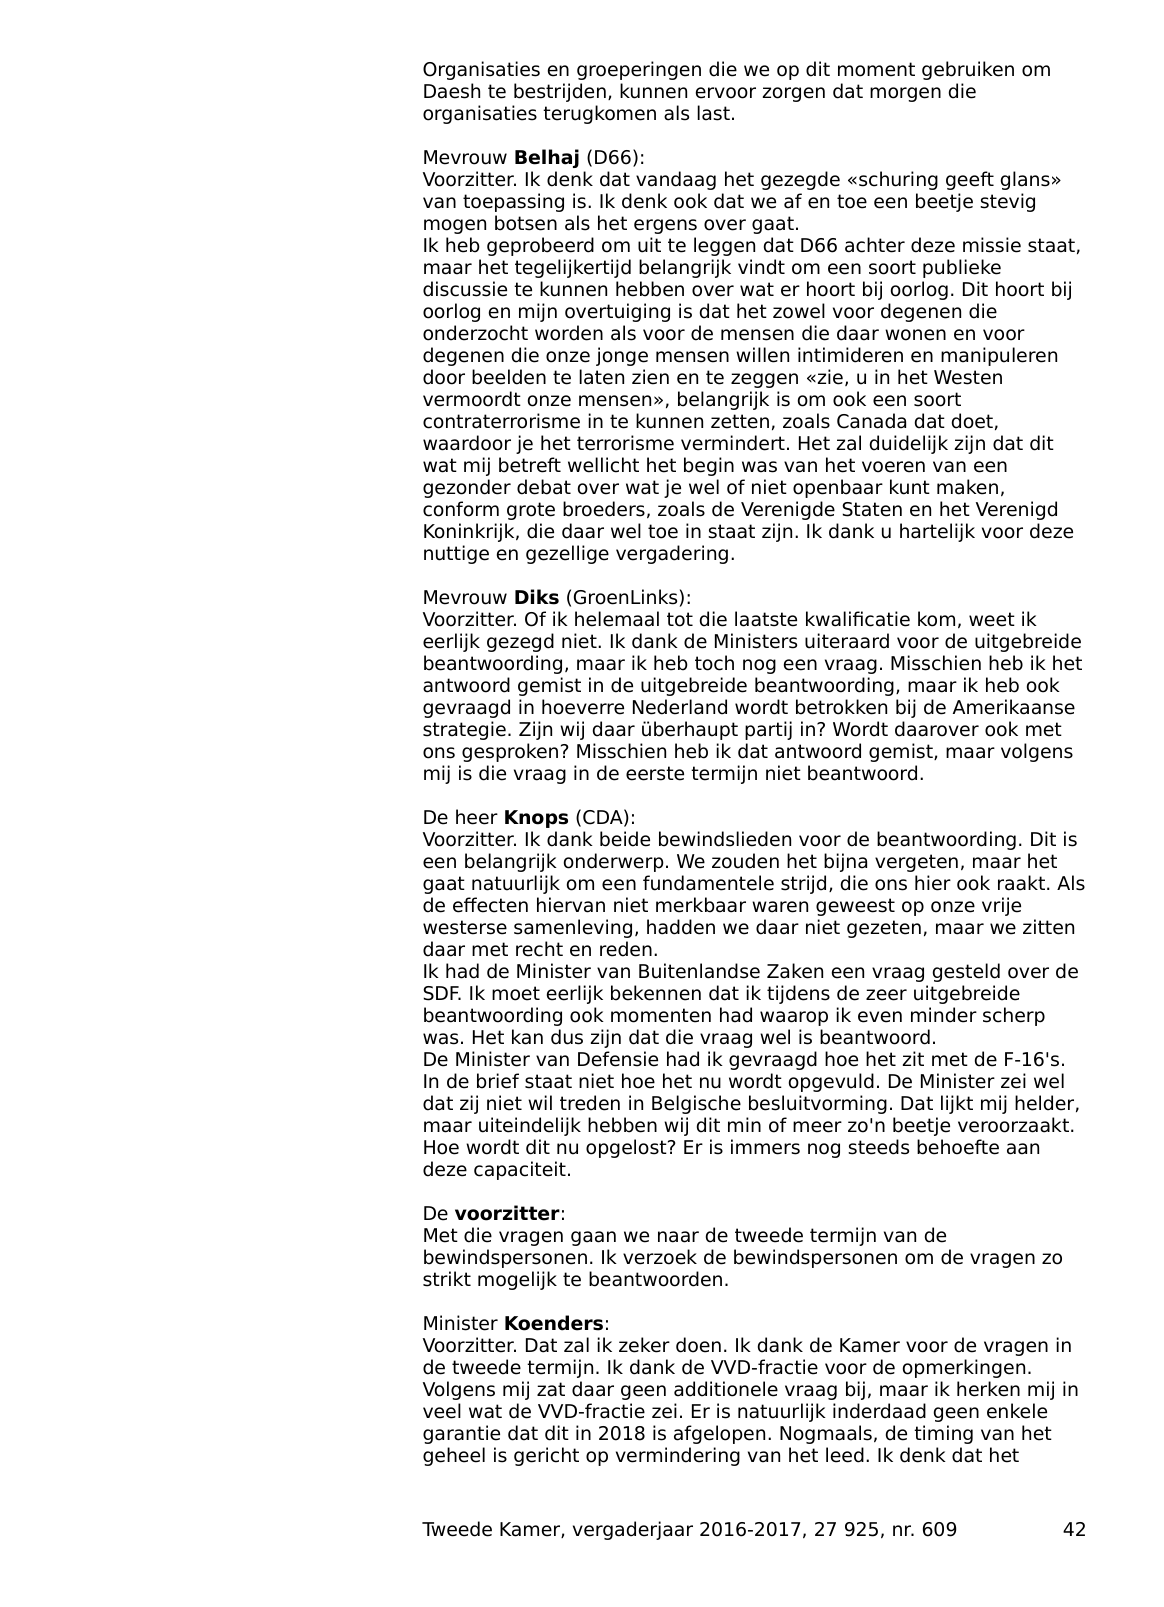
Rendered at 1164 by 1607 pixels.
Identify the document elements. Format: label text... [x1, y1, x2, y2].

text Ik heb geprobeerd om uit te leggen dat D66 achter deze missie staat, maar het tegelijkertijd belangrijk vindt om een soort publieke discussie te kunnen hebben over wat er hoort bij oorlog. Dit hoort bij oorlog en mijn overtuiging is dat het zowel voor degenen die onderzocht worden als voor de mensen die daar wonen en voor degenen die onze jonge mensen willen intimideren en manipuleren door beelden te laten zien en te zeggen «zie, u in het Westen vermoordt onze mensen», belangrijk is om ook een soort contraterrorisme in te kunnen zetten, zoals Canada dat doet, waardoor je het terrorisme vermindert. Het zal duidelijk zijn dat dit wat mij betreft wellicht het begin was van het voeren van een gezonder debat over wat je wel of niet openbaar kunt maken, conform grote broeders, zoals de Verenigde Staten en het Verenigd Koninkrijk, die daar wel toe in staat zijn. Ik dank u hartelijk voor deze nuttige en gezellige vergadering. [422, 235, 1087, 565]
text Ik had de Minister van Buitenlandse Zaken een vraag gesteld over de SDF. Ik moet eerlijk bekennen dat ik tijdens de zeer uitgebreide beantwoording ook momenten had waarop ik even minder scherp was. Het kan dus zijn dat die vraag wel is beantwoord. [422, 961, 1087, 1049]
text Mevrouw Diks (GroenLinks): [422, 587, 1087, 609]
text Minister Koenders: [422, 1313, 1087, 1335]
text De Minister van Defensie had ik gevraagd hoe het zit met de F-16's. In de brief staat niet hoe het nu wordt opgevuld. De Minister zei wel dat zij niet wil treden in Belgische besluitvorming. Dat lijkt mij helder, maar uiteindelijk hebben wij dit min of meer zo'n beetje veroorzaakt. Hoe wordt dit nu opgelost? Er is immers nog steeds behoefte aan deze capaciteit. [422, 1049, 1087, 1181]
text Voorzitter. Of ik helemaal tot die laatste kwalificatie kom, weet ik eerlijk gezegd niet. Ik dank de Ministers uiteraard voor de uitgebreide beantwoording, maar ik heb toch nog een vraag. Misschien heb ik het antwoord gemist in de uitgebreide beantwoording, maar ik heb ook gevraagd in hoeverre Nederland wordt betrokken bij de Amerikaanse strategie. Zijn wij daar überhaupt partij in? Wordt daarover ook met ons gesproken? Misschien heb ik dat antwoord gemist, maar volgens mij is die vraag in de eerste termijn niet beantwoord. [422, 609, 1087, 785]
text De heer Knops (CDA): [422, 807, 1087, 829]
text Mevrouw Belhaj (D66): [422, 147, 1087, 169]
text Met die vragen gaan we naar de tweede termijn van de bewindspersonen. Ik verzoek de bewindspersonen om de vragen zo strikt mogelijk te beantwoorden. [422, 1225, 1087, 1291]
text De voorzitter: [422, 1203, 1087, 1225]
text Voorzitter. Ik dank beide bewindslieden voor de beantwoording. Dit is een belangrijk onderwerp. We zouden het bijna vergeten, maar het gaat natuurlijk om een fundamentele strijd, die ons hier ook raakt. Als de effecten hiervan niet merkbaar waren geweest op onze vrije westerse samenleving, hadden we daar niet gezeten, maar we zitten daar met recht en reden. [422, 829, 1087, 961]
text Organisaties en groeperingen die we op dit moment gebruiken om Daesh te bestrijden, kunnen ervoor zorgen dat morgen die organisaties terugkomen als last. [422, 59, 1087, 125]
text Voorzitter. Ik denk dat vandaag het gezegde «schuring geeft glans» van toepassing is. Ik denk ook dat we af en toe een beetje stevig mogen botsen als het ergens over gaat. [422, 169, 1087, 235]
text Voorzitter. Dat zal ik zeker doen. Ik dank de Kamer voor de vragen in de tweede termijn. Ik dank de VVD-fractie voor de opmerkingen. Volgens mij zat daar geen additionele vraag bij, maar ik herken mij in veel wat de VVD-fractie zei. Er is natuurlijk inderdaad geen enkele garantie dat dit in 2018 is afgelopen. Nogmaals, de timing van het geheel is gericht op vermindering van het leed. Ik denk dat het [422, 1335, 1087, 1467]
